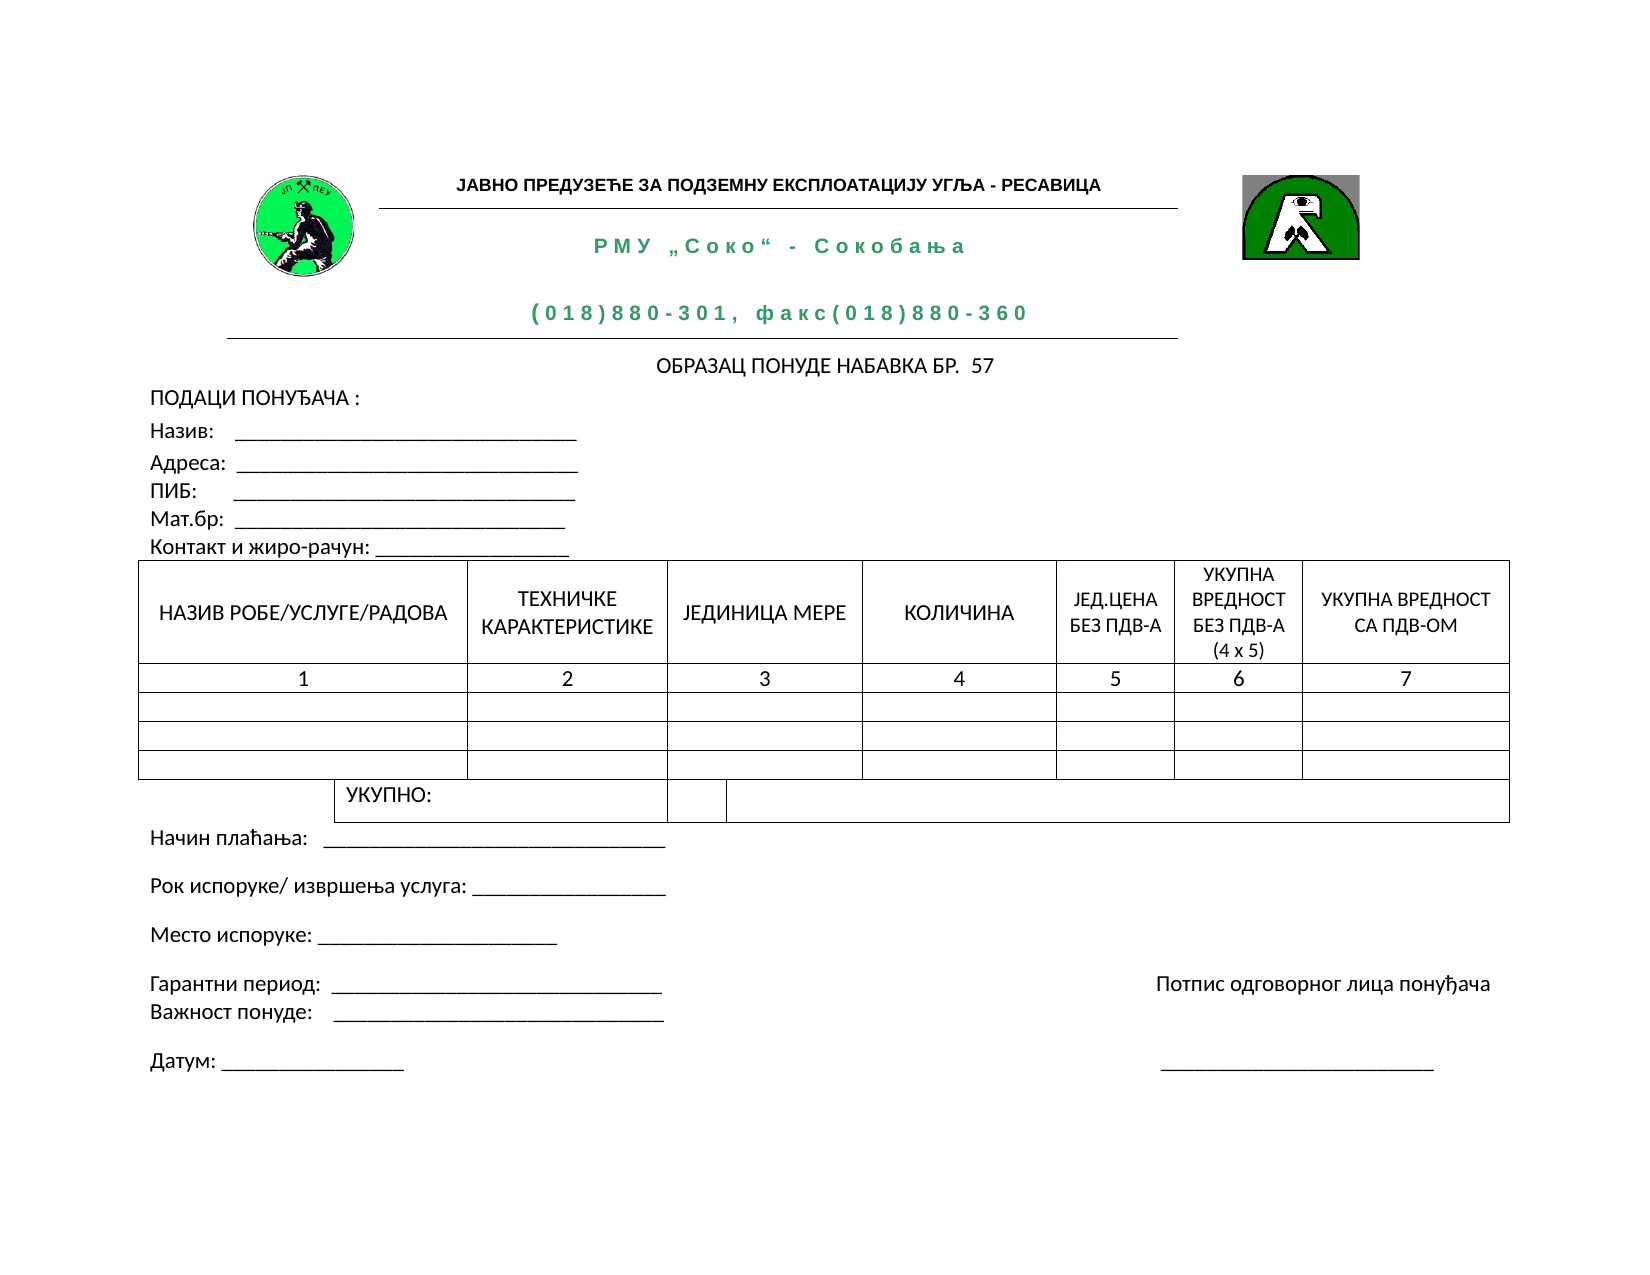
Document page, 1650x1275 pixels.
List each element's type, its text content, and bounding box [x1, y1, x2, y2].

text Назив: ______________________________ [150, 416, 1500, 444]
table_cell 5 [1057, 664, 1174, 692]
table_cell [139, 780, 334, 822]
table_cell 3 [668, 664, 862, 692]
table_cell [668, 780, 726, 822]
table_header [1178, 150, 1424, 338]
text Место испоруке: _____________________ [150, 920, 1500, 948]
table_cell [1303, 693, 1509, 721]
table_cell РМУ „Соко“ - Сокобања (018)880-301, факс(018)880-360 [379, 209, 1178, 338]
table_cell [1057, 751, 1174, 779]
text Адреса: ______________________________ [150, 448, 1500, 476]
table_header ТЕХНИЧКЕ КАРАКТЕРИСТИКЕ [468, 561, 667, 663]
table_cell [1175, 693, 1302, 721]
table_header ЈАВНО ПРЕДУЗЕЋЕ ЗА ПОДЗЕМНУ ЕКСПЛОАТАЦИЈУ УГЉА - РЕСАВИЦА [379, 150, 1178, 208]
table_cell [1057, 722, 1174, 750]
text Контакт и жиро-рачун: _________________ [150, 532, 1500, 560]
table_cell [668, 751, 862, 779]
table_cell [1057, 693, 1174, 721]
table_cell [668, 693, 862, 721]
picture [1242, 175, 1360, 260]
table_header ЈЕДИНИЦА МЕРЕ [668, 561, 862, 663]
table_cell [863, 751, 1056, 779]
table_header УКУПНА ВРЕДНОСТ СА ПДВ-ОМ [1303, 561, 1509, 663]
table_cell [468, 693, 667, 721]
text Рок испоруке/ извршења услуга: _________________ [150, 871, 1500, 899]
table_cell [727, 780, 1509, 822]
table_cell [1175, 751, 1302, 779]
table_cell [1303, 751, 1509, 779]
table_cell [863, 693, 1056, 721]
table_cell [468, 722, 667, 750]
text Мат.бр: _____________________________ [150, 504, 1500, 532]
table_cell [863, 722, 1056, 750]
table_cell 7 [1303, 664, 1509, 692]
table_cell [1175, 722, 1302, 750]
table_cell 6 [1175, 664, 1302, 692]
text Датум: ________________ ________________________ [150, 1046, 1500, 1074]
text Начин плаћања: ______________________________ [150, 823, 1500, 851]
table_cell УКУПНО: [335, 780, 667, 822]
text ПИБ: ______________________________ [150, 476, 1500, 504]
table_cell [668, 722, 862, 750]
table_header КОЛИЧИНА [863, 561, 1056, 663]
table_cell 1 [139, 664, 467, 692]
table_cell [139, 693, 467, 721]
table_cell [139, 722, 467, 750]
text ПОДАЦИ ПОНУЂАЧА : [150, 383, 1500, 412]
table_header УКУПНА ВРЕДНОСТ БЕЗ ПДВ-А (4 x 5) [1175, 561, 1302, 663]
table_header ЈЕД.ЦЕНА БЕЗ ПДВ-А [1057, 561, 1174, 663]
table_cell [139, 751, 467, 779]
table_header НАЗИВ РОБЕ/УСЛУГЕ/РАДОВА [139, 561, 467, 663]
text Гарантни период: _____________________________ Потпис одговорног лица понуђача Важност понуде: _____________________________ [150, 969, 1500, 1025]
table_cell [1303, 722, 1509, 750]
table_cell [468, 751, 667, 779]
text ОБРАЗАЦ ПОНУДЕ НАБАВКА БР. 57 [150, 351, 1500, 379]
table_cell 2 [468, 664, 667, 692]
table_cell 4 [863, 664, 1056, 692]
table_header [227, 150, 379, 338]
picture [252, 175, 354, 277]
